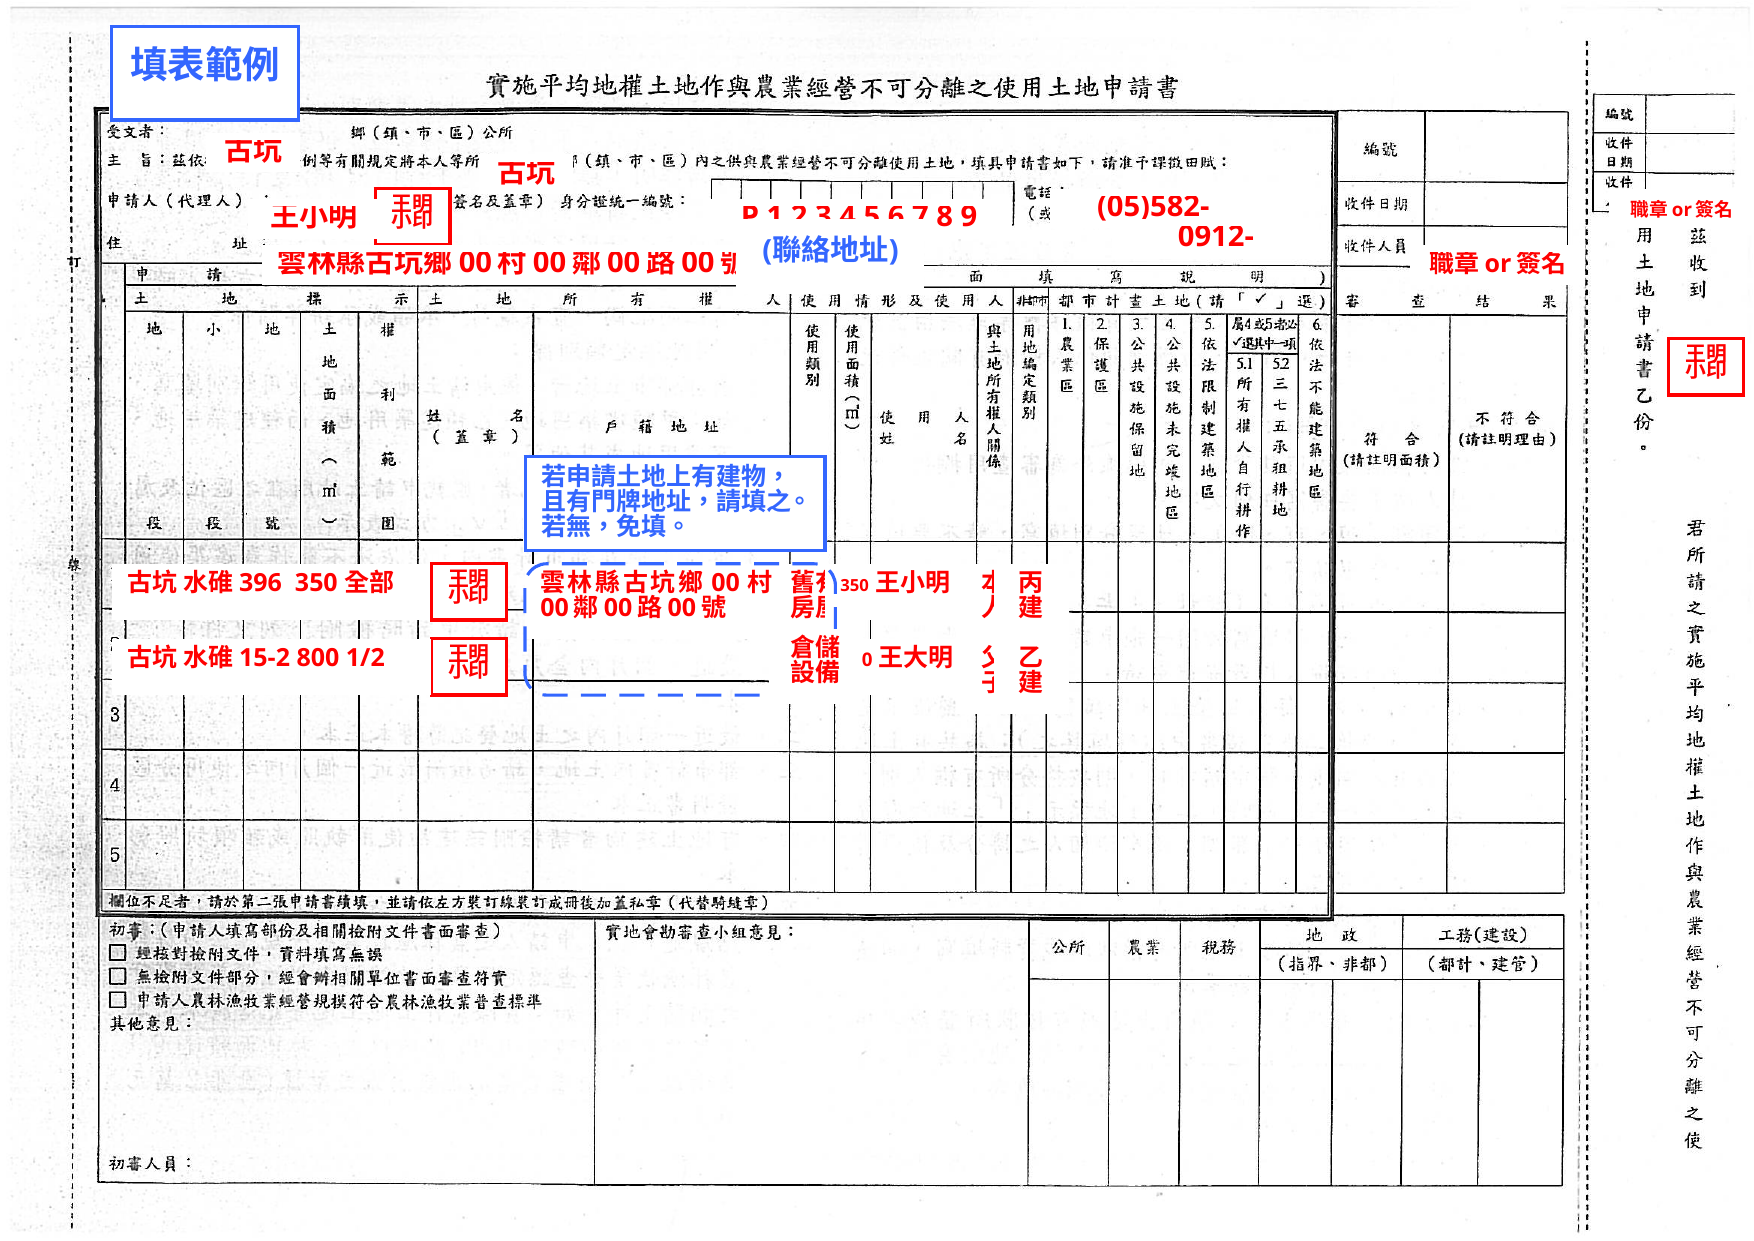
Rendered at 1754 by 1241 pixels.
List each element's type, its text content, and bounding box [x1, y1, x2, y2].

text 0912-345678 [1128, 227, 1304, 251]
text 舊有房屋 [787, 571, 833, 621]
picture [0, 1, 1754, 1239]
text 古坑 水碓 15-2 800 1/2 [128, 646, 416, 671]
text 填表範例 [128, 35, 282, 90]
text 王小明 [263, 207, 364, 231]
text 王明小印 [1685, 348, 1727, 381]
text 王明小印 [448, 573, 490, 606]
text 雲林縣古坑鄉00村00鄰00路00號 [278, 253, 736, 277]
text 400 王大明 [862, 646, 956, 671]
text (05)582-0000 [1145, 196, 1241, 219]
text 倉儲設備 [784, 637, 847, 687]
text P 1 2 3 4 5 6 7 8 9 [923, 207, 997, 231]
text 古坑 [221, 140, 285, 164]
text 父子 [971, 646, 994, 696]
text 本人 [971, 571, 994, 621]
text 雲林縣古坑鄉00村00鄰00路00號 [540, 571, 772, 621]
text 王明小印 [448, 648, 490, 681]
text 職章or簽名 [1425, 253, 1570, 277]
text 若無，免填。 [542, 516, 808, 541]
text 職章or簽名 [1624, 196, 1739, 221]
text 乙建 [1009, 646, 1054, 696]
text 350 王小明 [840, 571, 956, 596]
text 王明小印 [392, 198, 433, 231]
text (聯絡地址) [752, 227, 909, 269]
text (05)582-0000 [1065, 196, 1102, 221]
text 古坑 [494, 162, 558, 186]
text 丙建 [1009, 571, 1054, 621]
text P 1 2 3 4 5 6 7 8 9 [720, 207, 743, 231]
text 若申請土地上有建物，且有門牌地址，請填之。 [542, 466, 808, 516]
text 古坑 水碓 396 350 全部 [128, 571, 416, 596]
text (05)582-0000 [1102, 196, 1145, 221]
